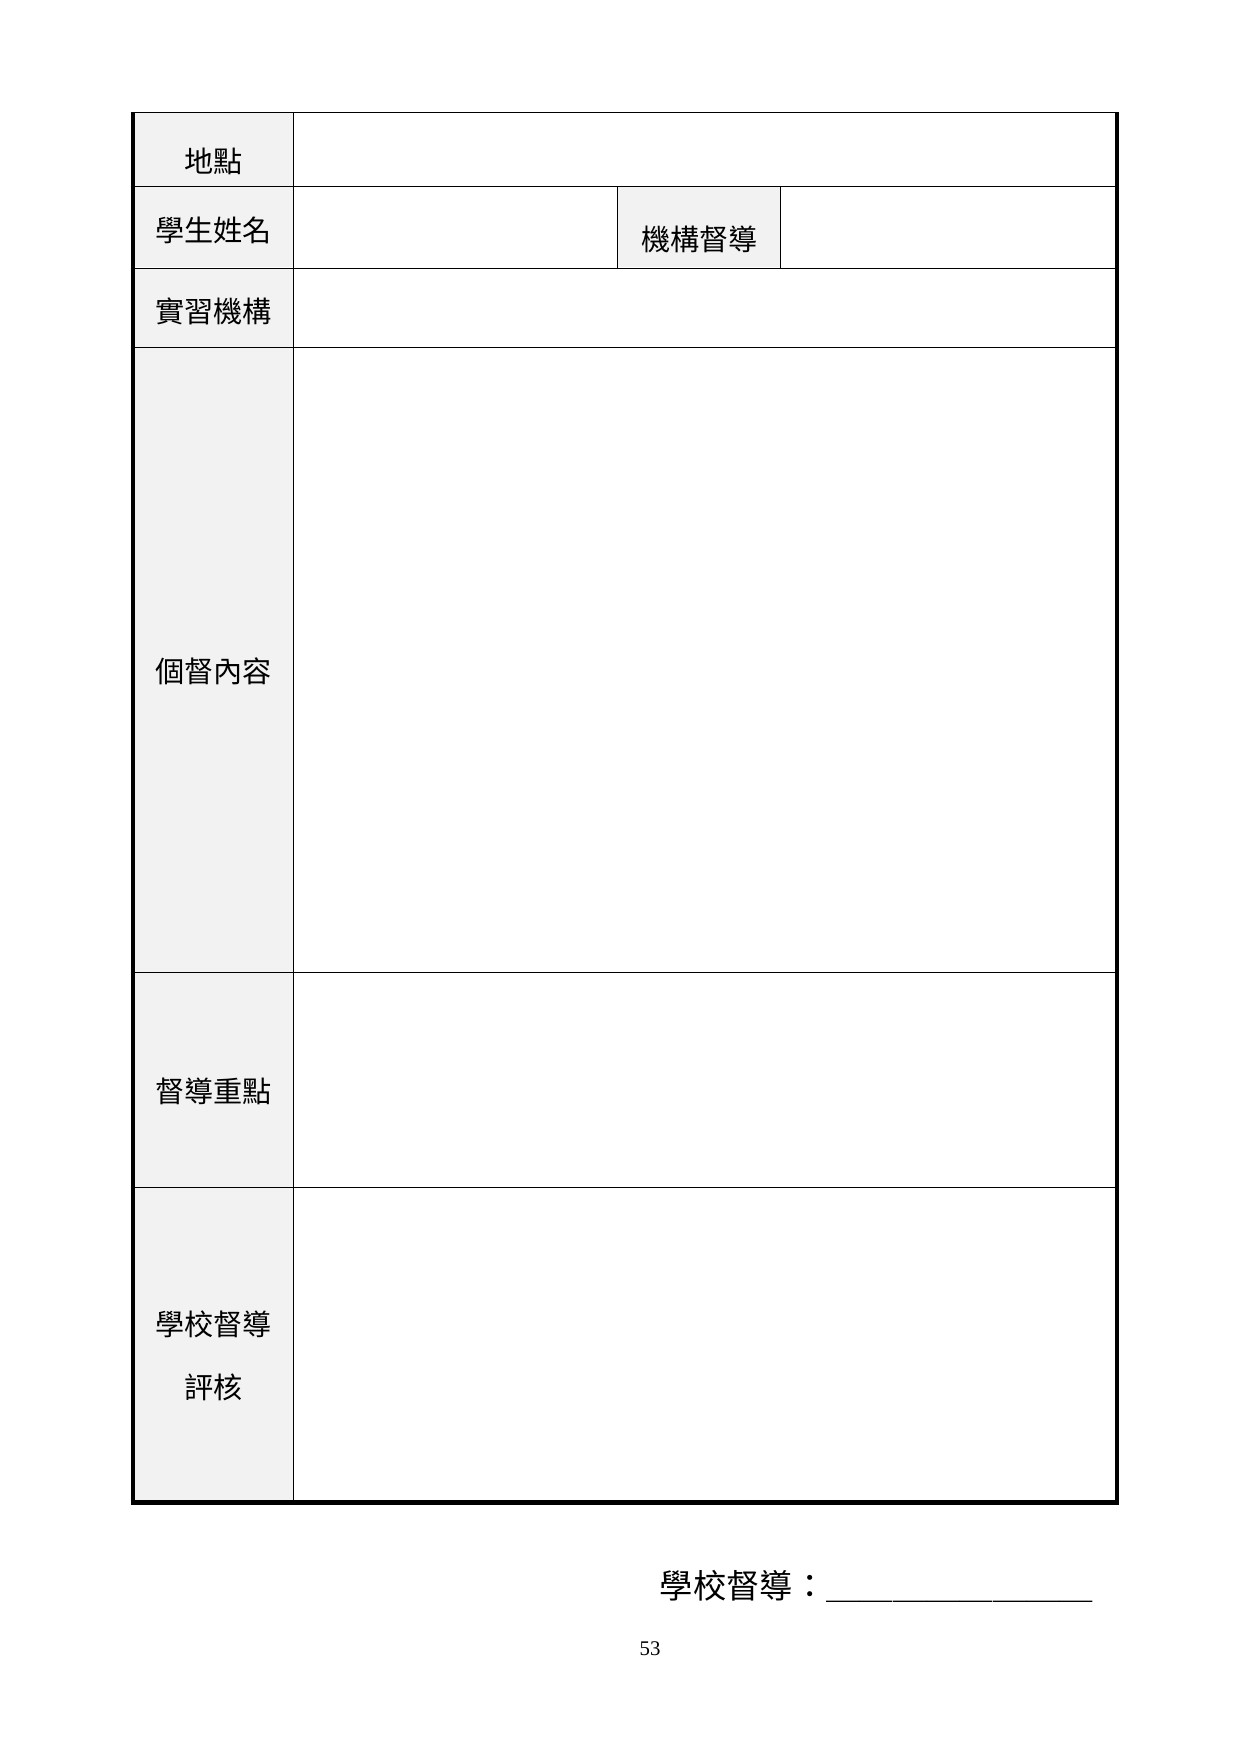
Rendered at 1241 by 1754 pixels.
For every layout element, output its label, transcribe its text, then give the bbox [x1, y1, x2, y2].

table_cell [294, 973, 1115, 1187]
table_cell 地點 [135, 113, 293, 186]
text 學校督導：＿＿＿＿＿＿＿＿ [133, 1542, 1093, 1605]
table_cell [294, 113, 1115, 186]
table_cell [294, 348, 1115, 972]
table_cell 實習機構 [135, 269, 293, 347]
table_cell [294, 1188, 1115, 1500]
table_cell [294, 269, 1115, 347]
table_cell 個督內容 [135, 348, 293, 972]
table_cell 學校督導評核 [135, 1188, 293, 1500]
table_cell [781, 187, 1115, 267]
table_cell 督導重點 [135, 973, 293, 1187]
table_cell [294, 187, 617, 267]
table_cell 學生姓名 [135, 187, 293, 267]
table_cell 機構督導 [618, 187, 780, 267]
